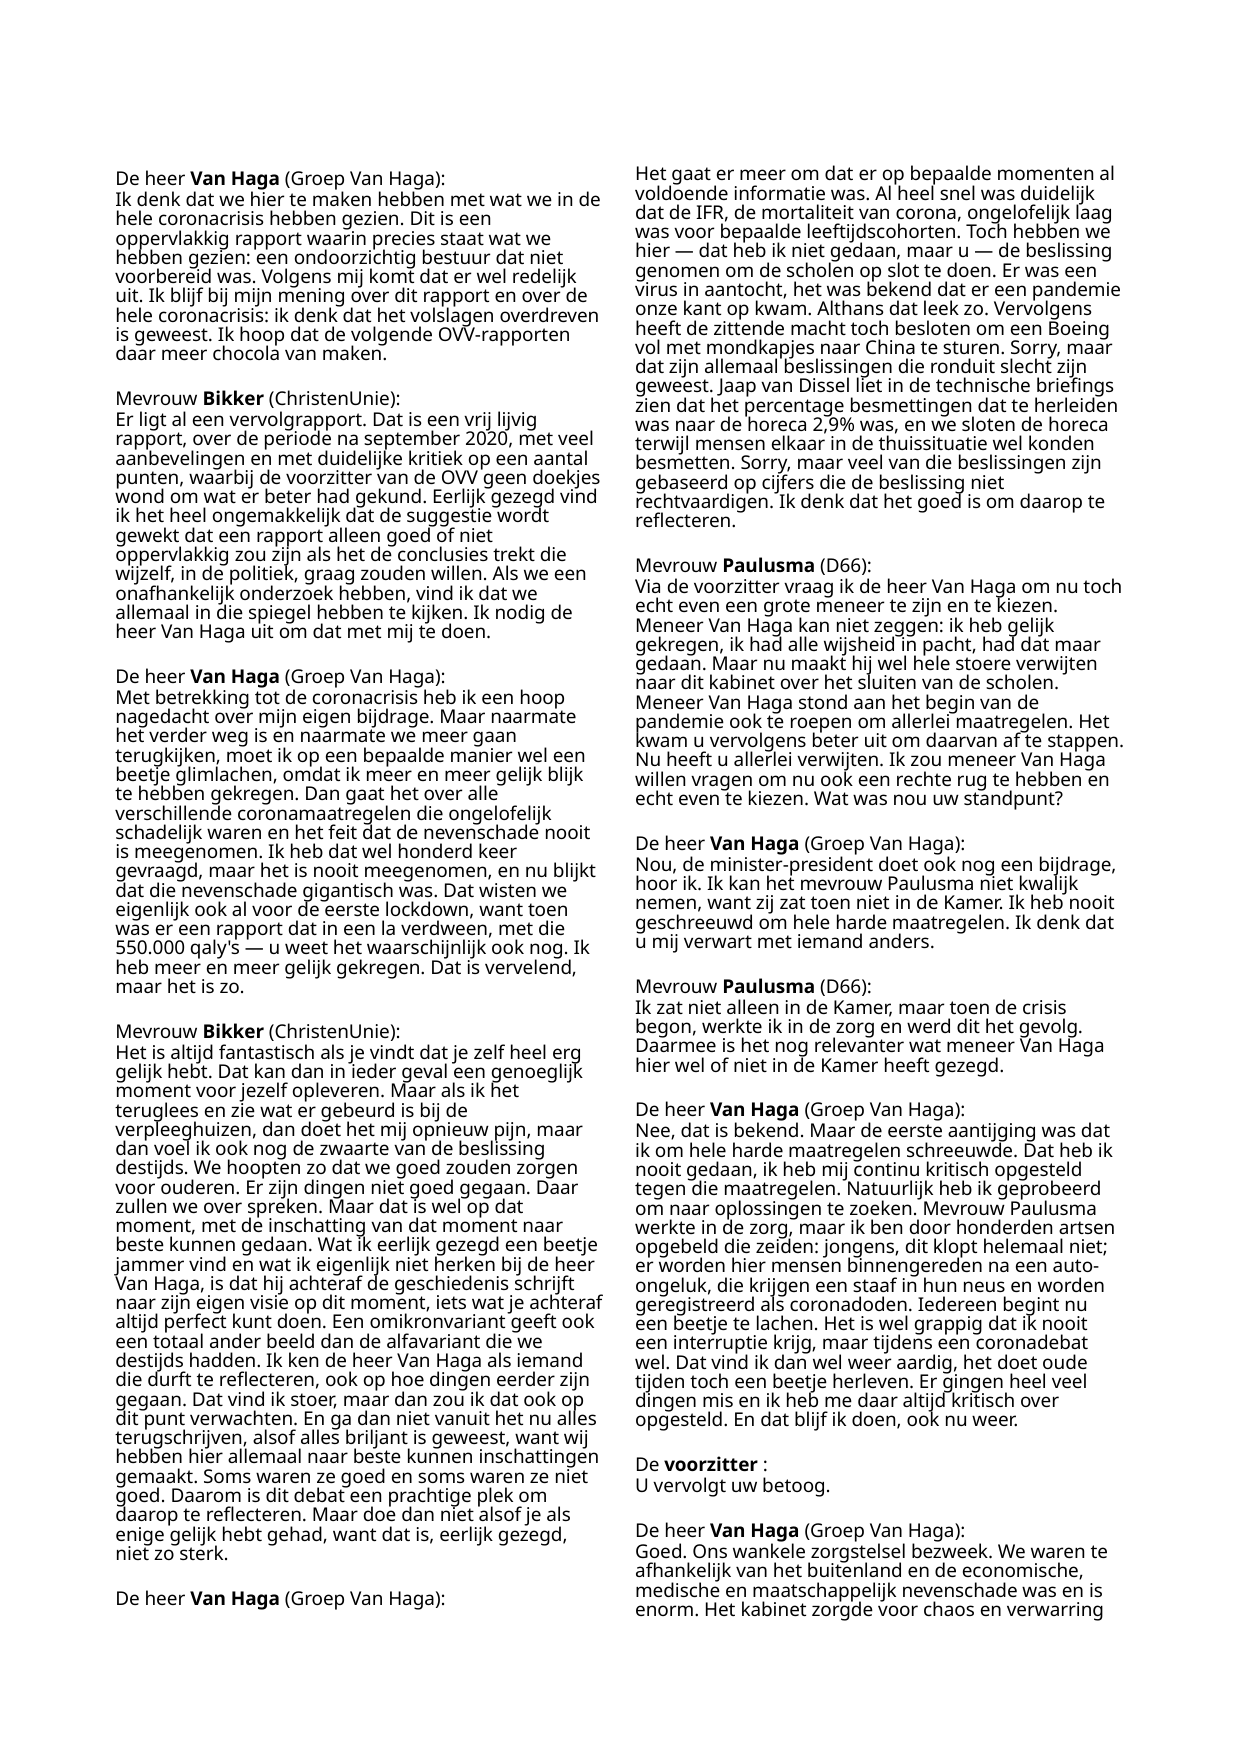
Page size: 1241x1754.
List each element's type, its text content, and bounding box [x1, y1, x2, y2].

text Het is altijd fantastisch als je vindt dat je zelf heel erg gelijk hebt. Dat kan dan in ieder geval een genoeglijk moment voor jezelf opleveren. Maar als ik het teruglees en zie wat er gebeurd is bij de verpleeghuizen, dan doet het mij opnieuw pijn, maar dan voel ik ook nog de zwaarte van de beslissing destijds. We hoopten zo dat we goed zouden zorgen voor ouderen. Er zijn dingen niet goed gegaan. Daar zullen we over spreken. Maar dat is wel op dat moment, met de inschatting van dat moment naar beste kunnen gedaan. Wat ik eerlijk gezegd een beetje jammer vind en wat ik eigenlijk niet herken bij de heer Van Haga, is dat hij achteraf de geschiedenis schrijft naar zijn eigen visie op dit moment, iets wat je achteraf altijd perfect kunt doen. Een omikronvariant geeft ook een totaal ander beeld dan de alfavariant die we destijds hadden. Ik ken de heer Van Haga als iemand die durft te reflecteren, ook op hoe dingen eerder zijn gegaan. Dat vind ik stoer, maar dan zou ik dat ook op dit punt verwachten. En ga dan niet vanuit het nu alles terugschrijven, alsof alles briljant is geweest, want wij hebben hier allemaal naar beste kunnen inschattingen gemaakt. Soms waren ze goed en soms waren ze niet goed. Daarom is dit debat een prachtige plek om daarop te reflecteren. Maar doe dan niet alsof je als enige gelijk hebt gehad, want dat is, eerlijk gezegd, niet zo sterk. [115, 1044, 605, 1564]
text Het gaat er meer om dat er op bepaalde momenten al voldoende informatie was. Al heel snel was duidelijk dat de IFR, de mortaliteit van corona, ongelofelijk laag was voor bepaalde leeftijdscohorten. Toch hebben we hier — dat heb ik niet gedaan, maar u — de beslissing genomen om de scholen op slot te doen. Er was een virus in aantocht, het was bekend dat er een pandemie onze kant op kwam. Althans dat leek zo. Vervolgens heeft de zittende macht toch besloten om een Boeing vol met mondkapjes naar China te sturen. Sorry, maar dat zijn allemaal beslissingen die ronduit slecht zijn geweest. Jaap van Dissel liet in de technische briefings zien dat het percentage besmettingen dat te herleiden was naar de horeca 2,9% was, en we sloten de horeca terwijl mensen elkaar in de thuissituatie wel konden besmetten. Sorry, maar veel van die beslissingen zijn gebaseerd op cijfers die de beslissing niet rechtvaardigen. Ik denk dat het goed is om daarop te reflecteren. [635, 165, 1125, 531]
text De heer Van Haga (Groep Van Haga): [635, 830, 1125, 856]
text Er ligt al een vervolgrapport. Dat is een vrij lijvig rapport, over de periode na september 2020, met veel aanbevelingen en met duidelijke kritiek op een aantal punten, waarbij de voorzitter van de OVV geen doekjes wond om wat er beter had gekund. Eerlijk gezegd vind ik het heel ongemakkelijk dat de suggestie wordt gewekt dat een rapport alleen goed of niet oppervlakkig zou zijn als het de conclusies trekt die wijzelf, in de politiek, graag zouden willen. Als we een onafhankelijk onderzoek hebben, vind ik dat we allemaal in die spiegel hebben te kijken. Ik nodig de heer Van Haga uit om dat met mij te doen. [115, 411, 605, 642]
text Mevrouw Paulusma (D66): [635, 973, 1125, 999]
text Nou, de minister-president doet ook nog een bijdrage, hoor ik. Ik kan het mevrouw Paulusma niet kwalijk nemen, want zij zat toen niet in de Kamer. Ik heb nooit geschreeuwd om hele harde maatregelen. Ik denk dat u mij verwart met iemand anders. [635, 856, 1125, 952]
text De heer Van Haga (Groep Van Haga): [115, 663, 605, 689]
text De heer Van Haga (Groep Van Haga): [635, 1097, 1125, 1122]
text Met betrekking tot de coronacrisis heb ik een hoop nagedacht over mijn eigen bijdrage. Maar naarmate het verder weg is en naarmate we meer gaan terugkijken, moet ik op een bepaalde manier wel een beetje glimlachen, omdat ik meer en meer gelijk blijk te hebben gekregen. Dan gaat het over alle verschillende coronamaatregelen die ongelofelijk schadelijk waren en het feit dat de nevenschade nooit is meegenomen. Ik heb dat wel honderd keer gevraagd, maar het is nooit meegenomen, en nu blijkt dat die nevenschade gigantisch was. Dat wisten we eigenlijk ook al voor de eerste lockdown, want toen was er een rapport dat in een la verdween, met die 550.000 qaly's — u weet het waarschijnlijk ook nog. Ik heb meer en meer gelijk gekregen. Dat is vervelend, maar het is zo. [115, 689, 605, 997]
text U vervolgt uw betoog. [635, 1477, 1125, 1497]
text Goed. Ons wankele zorgstelsel bezweek. We waren te afhankelijk van het buitenland en de economische, medische en maatschappelijk nevenschade was en is enorm. Het kabinet zorgde voor chaos en verwarring [635, 1543, 1125, 1620]
text Nee, dat is bekend. Maar de eerste aantijging was dat ik om hele harde maatregelen schreeuwde. Dat heb ik nooit gedaan, ik heb mij continu kritisch opgesteld tegen die maatregelen. Natuurlijk heb ik geprobeerd om naar oplossingen te zoeken. Mevrouw Paulusma werkte in de zorg, maar ik ben door honderden artsen opgebeld die zeiden: jongens, dit klopt helemaal niet; er worden hier mensen binnengereden na een auto-ongeluk, die krijgen een staaf in hun neus en worden geregistreerd als coronadoden. Iedereen begint nu een beetje te lachen. Het is wel grappig dat ik nooit een interruptie krijg, maar tijdens een coronadebat wel. Dat vind ik dan wel weer aardig, het doet oude tijden toch een beetje herleven. Er gingen heel veel dingen mis en ik heb me daar altijd kritisch over opgesteld. En dat blijf ik doen, ook nu weer. [635, 1122, 1125, 1431]
text Ik denk dat we hier te maken hebben met wat we in de hele coronacrisis hebben gezien. Dit is een oppervlakkig rapport waarin precies staat wat we hebben gezien: een ondoorzichtig bestuur dat niet voorbereid was. Volgens mij komt dat er wel redelijk uit. Ik blijf bij mijn mening over dit rapport en over de hele coronacrisis: ik denk dat het volslagen overdreven is geweest. Ik hoop dat de volgende OVV-rapporten daar meer chocola van maken. [115, 191, 605, 364]
text Mevrouw Paulusma (D66): [635, 552, 1125, 578]
text Via de voorzitter vraag ik de heer Van Haga om nu toch echt even een grote meneer te zijn en te kiezen. Meneer Van Haga kan niet zeggen: ik heb gelijk gekregen, ik had alle wijsheid in pacht, had dat maar gedaan. Maar nu maakt hij wel hele stoere verwijten naar dit kabinet over het sluiten van de scholen. Meneer Van Haga stond aan het begin van de pandemie ook te roepen om allerlei maatregelen. Het kwam u vervolgens beter uit om daarvan af te stappen. Nu heeft u allerlei verwijten. Ik zou meneer Van Haga willen vragen om nu ook een rechte rug te hebben en echt even te kiezen. Wat was nou uw standpunt? [635, 578, 1125, 809]
text Ik zat niet alleen in de Kamer, maar toen de crisis begon, werkte ik in de zorg en werd dit het gevolg. Daarmee is het nog relevanter wat meneer Van Haga hier wel of niet in de Kamer heeft gezegd. [635, 999, 1125, 1076]
text De heer Van Haga (Groep Van Haga): [115, 1585, 605, 1611]
text Mevrouw Bikker (ChristenUnie): [115, 385, 605, 411]
text De heer Van Haga (Groep Van Haga): [635, 1517, 1125, 1543]
text De voorzitter : [635, 1452, 1125, 1477]
text Mevrouw Bikker (ChristenUnie): [115, 1018, 605, 1044]
text De heer Van Haga (Groep Van Haga): [115, 165, 605, 191]
